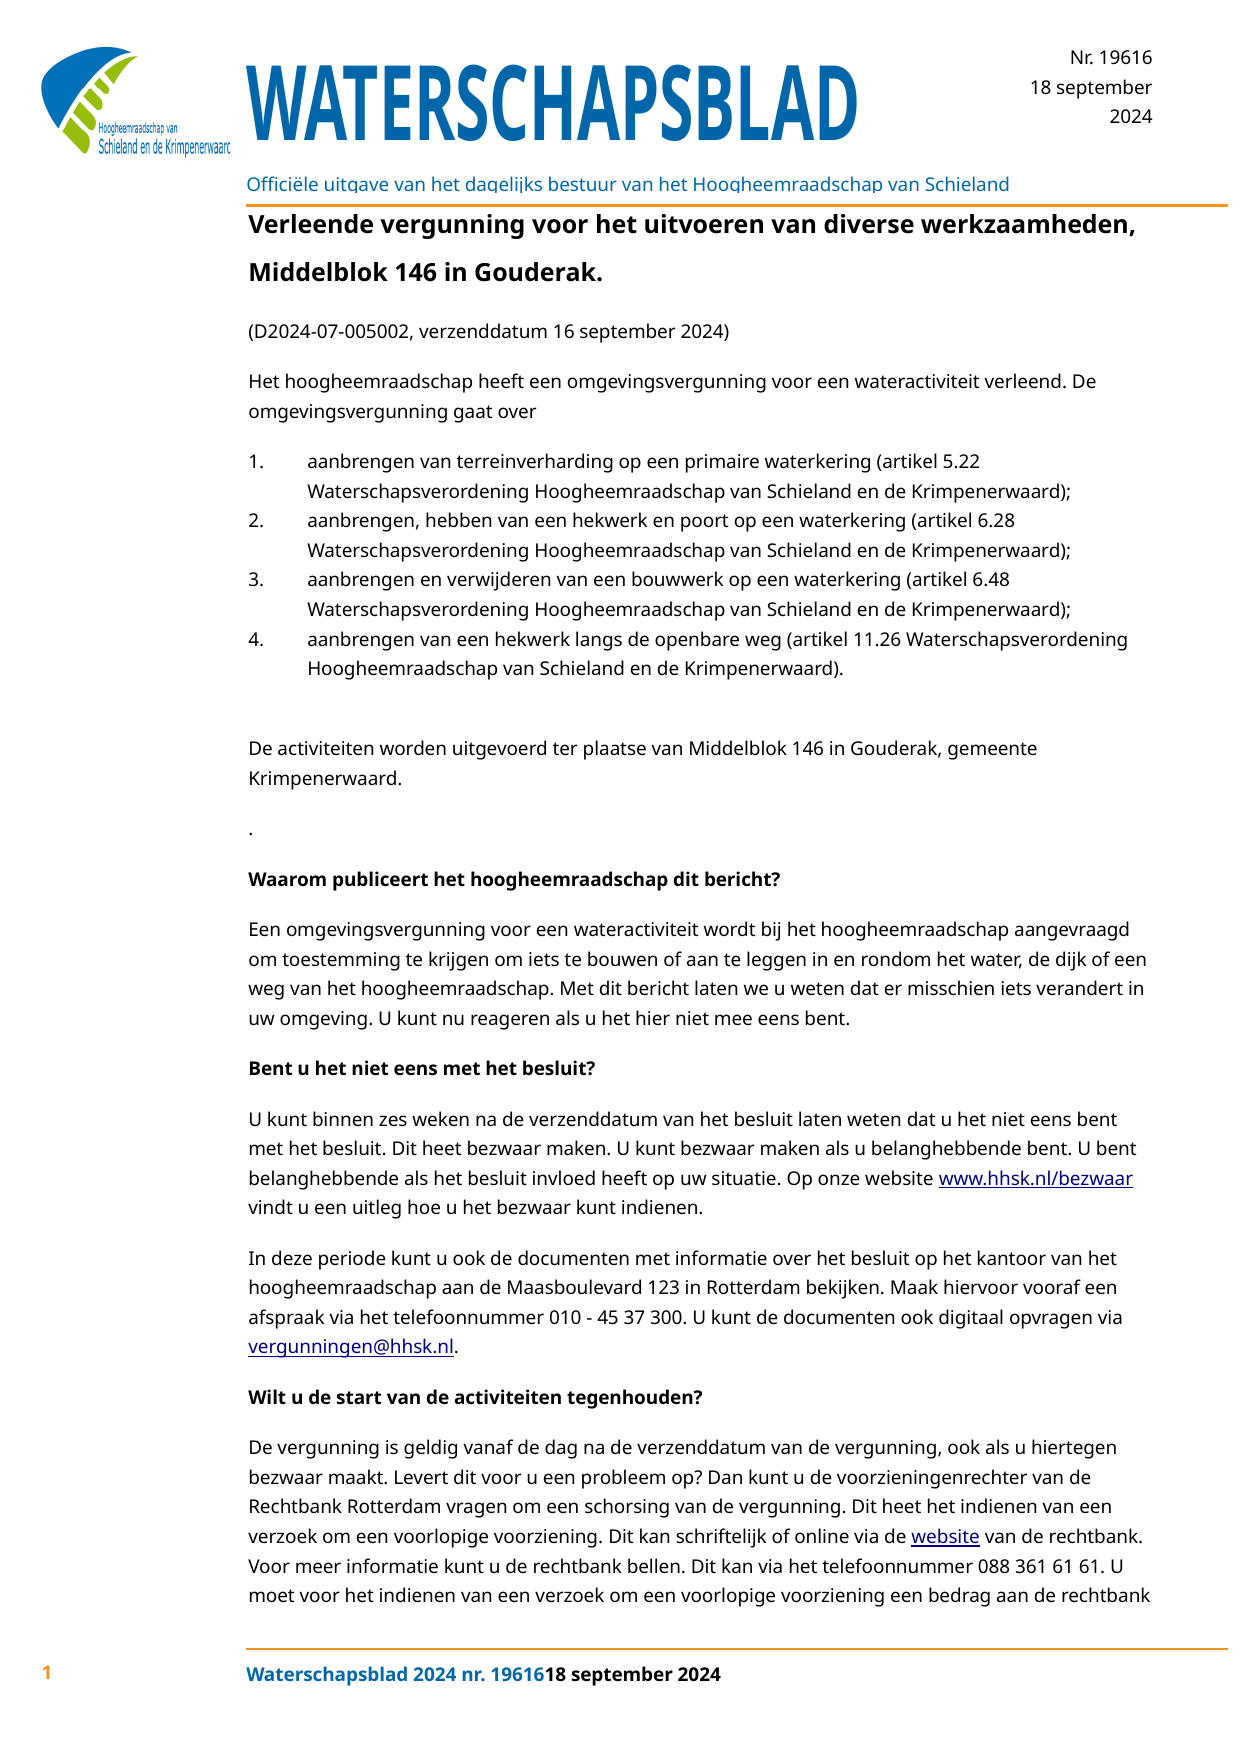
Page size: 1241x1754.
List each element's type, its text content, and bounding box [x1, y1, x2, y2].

list aanbrengen van een hekwerk langs de openbare weg (artikel 11.26 Waterschapsverordening Hoogheemraadschap van Schieland en de Krimpenerwaard). [248, 626, 1152, 681]
text Verleende vergunning voor het uitvoeren van diverse werkzaamheden, Middelblok 146 in Gouderak. [248, 207, 1152, 288]
text Een omgevingsvergunning voor een wateractiviteit wordt bij het hoogheemraadschap aangevraagd om toestemming te krijgen om iets te bouwen of aan te leggen in en rondom het water, de dijk of een weg van het hoogheemraadschap. Met dit bericht laten we u weten dat er misschien iets verandert in uw omgeving. U kunt nu reageren als u het hier niet mee eens bent. [248, 916, 1152, 1031]
text U kunt binnen zes weken na de verzenddatum van het besluit laten weten dat u het niet eens bent met het besluit. Dit heet bezwaar maken. U kunt bezwaar maken als u belanghebbende bent. U bent belanghebbende als het besluit invloed heeft op uw situatie. Op onze website www.hhsk.nl/bezwaar vindt u een uitleg hoe u het bezwaar kunt indienen. [248, 1106, 1152, 1220]
text Wilt u de start van de activiteiten tegenhouden? [248, 1384, 1152, 1410]
text De activiteiten worden uitgevoerd ter plaatse van Middelblok 146 in Gouderak, gemeente Krimpenerwaard. [248, 735, 1152, 791]
text . [248, 815, 1152, 841]
list aanbrengen, hebben van een hekwerk en poort op een waterkering (artikel 6.28 Waterschapsverordening Hoogheemraadschap van Schieland en de Krimpenerwaard); [248, 507, 1152, 563]
text Het hoogheemraadschap heeft een omgevingsvergunning voor een wateractiviteit verleend. De omgevingsvergunning gaat over [248, 368, 1152, 424]
picture [41, 47, 231, 172]
list aanbrengen van terreinverharding op een primaire waterkering (artikel 5.22 Waterschapsverordening Hoogheemraadschap van Schieland en de Krimpenerwaard); [248, 448, 1152, 504]
text In deze periode kunt u ook de documenten met informatie over het besluit op het kantoor van het hoogheemraadschap aan de Maasboulevard 123 in Rotterdam bekijken. Maak hiervoor vooraf een afspraak via het telefoonnummer 010 - 45 37 300. U kunt de documenten ook digitaal opvragen via vergunningen@hhsk.nl. [248, 1245, 1152, 1359]
text Waarom publiceert het hoogheemraadschap dit bericht? [248, 866, 1152, 892]
list aanbrengen en verwijderen van een bouwwerk op een waterkering (artikel 6.48 Waterschapsverordening Hoogheemraadschap van Schieland en de Krimpenerwaard); [248, 567, 1152, 622]
text De vergunning is geldig vanaf de dag na de verzenddatum van de vergunning, ook als u hiertegen bezwaar maakt. Levert dit voor u een probleem op? Dan kunt u de voorzieningenrechter van de Rechtbank Rotterdam vragen om een schorsing van de vergunning. Dit heet het indienen van een verzoek om een voorlopige voorziening. Dit kan schriftelijk of online via de website van de rechtbank. Voor meer informatie kunt u de rechtbank bellen. Dit kan via het telefoonnummer 088 361 61 61. U moet voor het indienen van een verzoek om een voorlopige voorziening een bedrag aan de rechtbank [248, 1434, 1152, 1608]
text Bent u het niet eens met het besluit? [248, 1055, 1152, 1081]
text (D2024-07-005002, verzenddatum 16 september 2024) [248, 318, 1152, 344]
